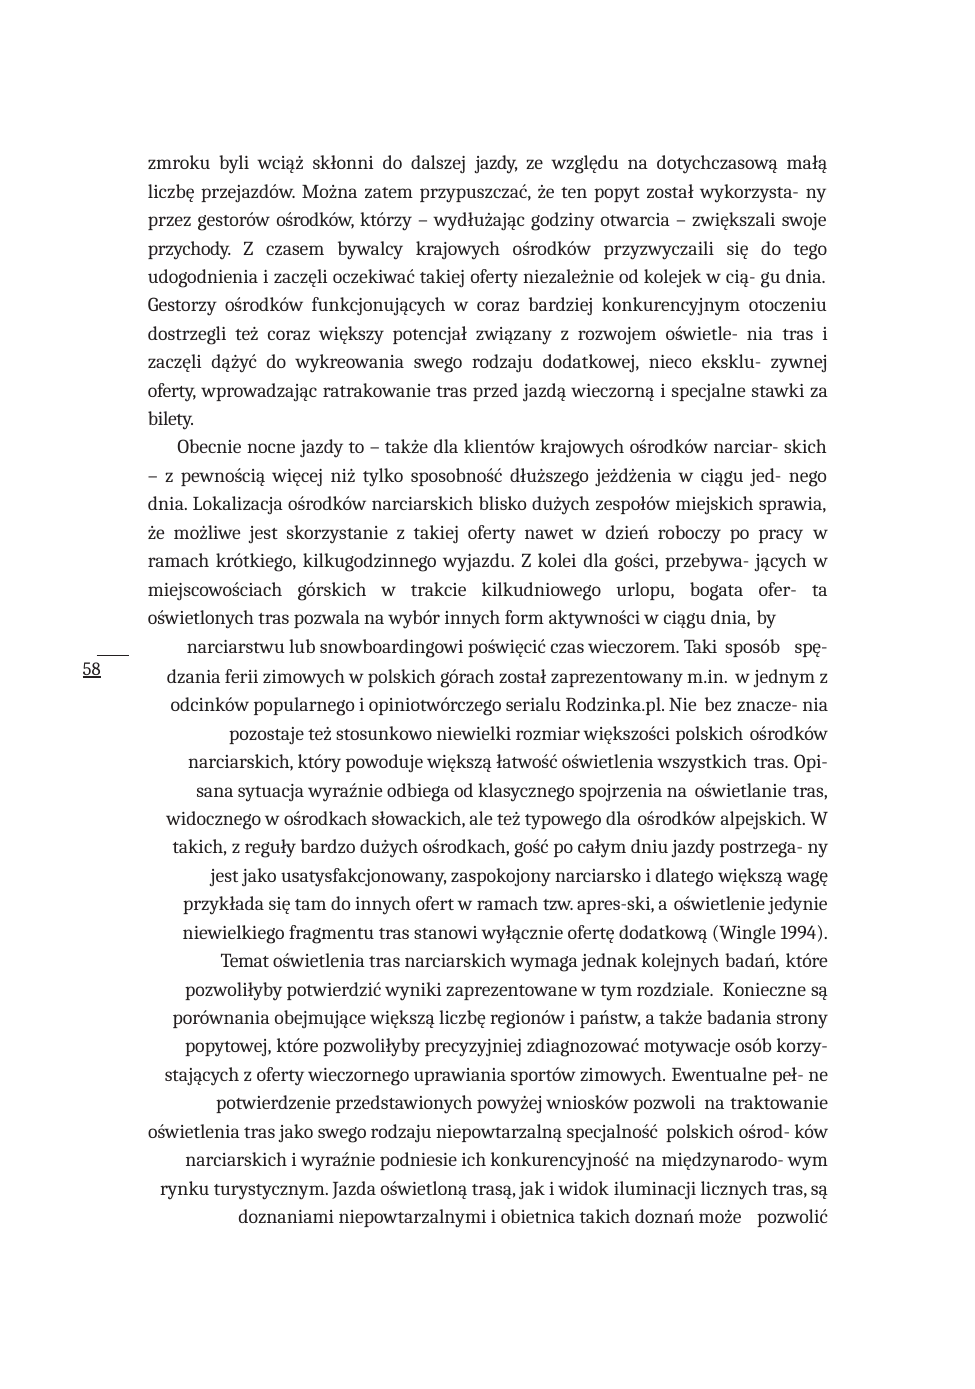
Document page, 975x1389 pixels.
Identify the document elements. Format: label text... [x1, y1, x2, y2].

text 58 dzania ferii zimowych w polskich górach został zaprezentowany m.in. w jednym z odcinków popularnego i opiniotwórczego serialu Rodzinka.pl. Nie bez znacze- nia pozostaje też stosunkowo niewielki rozmiar większości polskich ośrodków narciarskich, który powoduje większą łatwość oświetlenia wszystkich tras. Opi- sana sytuacja wyraźnie odbiega od klasycznego spojrzenia na oświetlanie tras, widocznego w ośrodkach słowackich, ale też typowego dla ośrodków alpejskich. W takich, z reguły bardzo dużych ośrodkach, gość po całym dniu jazdy postrzega- ny jest jako usatysfakcjonowany, zaspokojony narciarsko i dlatego większą wagę przykłada się tam do innych ofert w ramach tzw. apres-ski, a oświetlenie jedynie niewielkiego fragmentu tras stanowi wyłącznie ofertę dodatkową (Wingle 1994). Temat oświetlenia tras narciarskich wymaga jednak kolejnych badań, które pozwoliłyby potwierdzić wyniki zaprezentowane w tym rozdziale. Konieczne są porównania obejmujące większą liczbę regionów i państw, a także badania strony popytowej, które pozwoliłyby precyzyjniej zdiagnozować motywacje osób korzy- stających z oferty wieczornego uprawiania sportów zimowych. Ewentualne peł- ne potwierdzenie przedstawionych powyżej wniosków pozwoli na traktowanie oświetlenia tras jako swego rodzaju niepowtarzalną specjalność polskich ośrod- ków narciarskich i wyraźnie podniesie ich konkurencyjność na międzynarodo- wym rynku turystycznym. Jazda oświetloną trasą, jak i widok iluminacji licznych tras, są doznaniami niepowtarzalnymi i obietnica takich doznań może pozwolić [63, 658, 828, 1228]
text Obecnie nocne jazdy to – także dla klientów krajowych ośrodków narciar- skich – z pewnością więcej niż tylko sposobność dłuższego jeżdżenia w ciągu jed- nego dnia. Lokalizacja ośrodków narciarskich blisko dużych zespołów miejskich sprawia, że możliwe jest skorzystanie z takiej oferty nawet w dzień roboczy po pracy w ramach krótkiego, kilkugodzinnego wyjazdu. Z kolei dla gości, przebywa- jących w miejscowościach górskich w trakcie kilkudniowego urlopu, bogata ofer- ta oświetlonych tras pozwala na wybór innych form aktywności w ciągu dnia, by [148, 436, 828, 629]
text zmroku byli wciąż skłonni do dalszej jazdy, ze względu na dotychczasową małą liczbę przejazdów. Można zatem przypuszczać, że ten popyt został wykorzysta- ny przez gestorów ośrodków, którzy – wydłużając godziny otwarcia – zwiększali swoje przychody. Z czasem bywalcy krajowych ośrodków przyzwyczaili się do tego udogodnienia i zaczęli oczekiwać takiej oferty niezależnie od kolejek w cią- gu dnia. Gestorzy ośrodków funkcjonujących w coraz bardziej konkurencyjnym otoczeniu dostrzegli też coraz większy potencjał związany z rozwojem oświetle- nia tras i zaczęli dążyć do wykreowania swego rodzaju dodatkowej, nieco eksklu- zywnej oferty, wprowadzając ratrakowanie tras przed jazdą wieczorną i specjalne stawki za bilety. [148, 152, 828, 431]
text narciarstwu lub snowboardingowi poświęcić czas wieczorem. Taki sposób spę- [46, 635, 828, 658]
